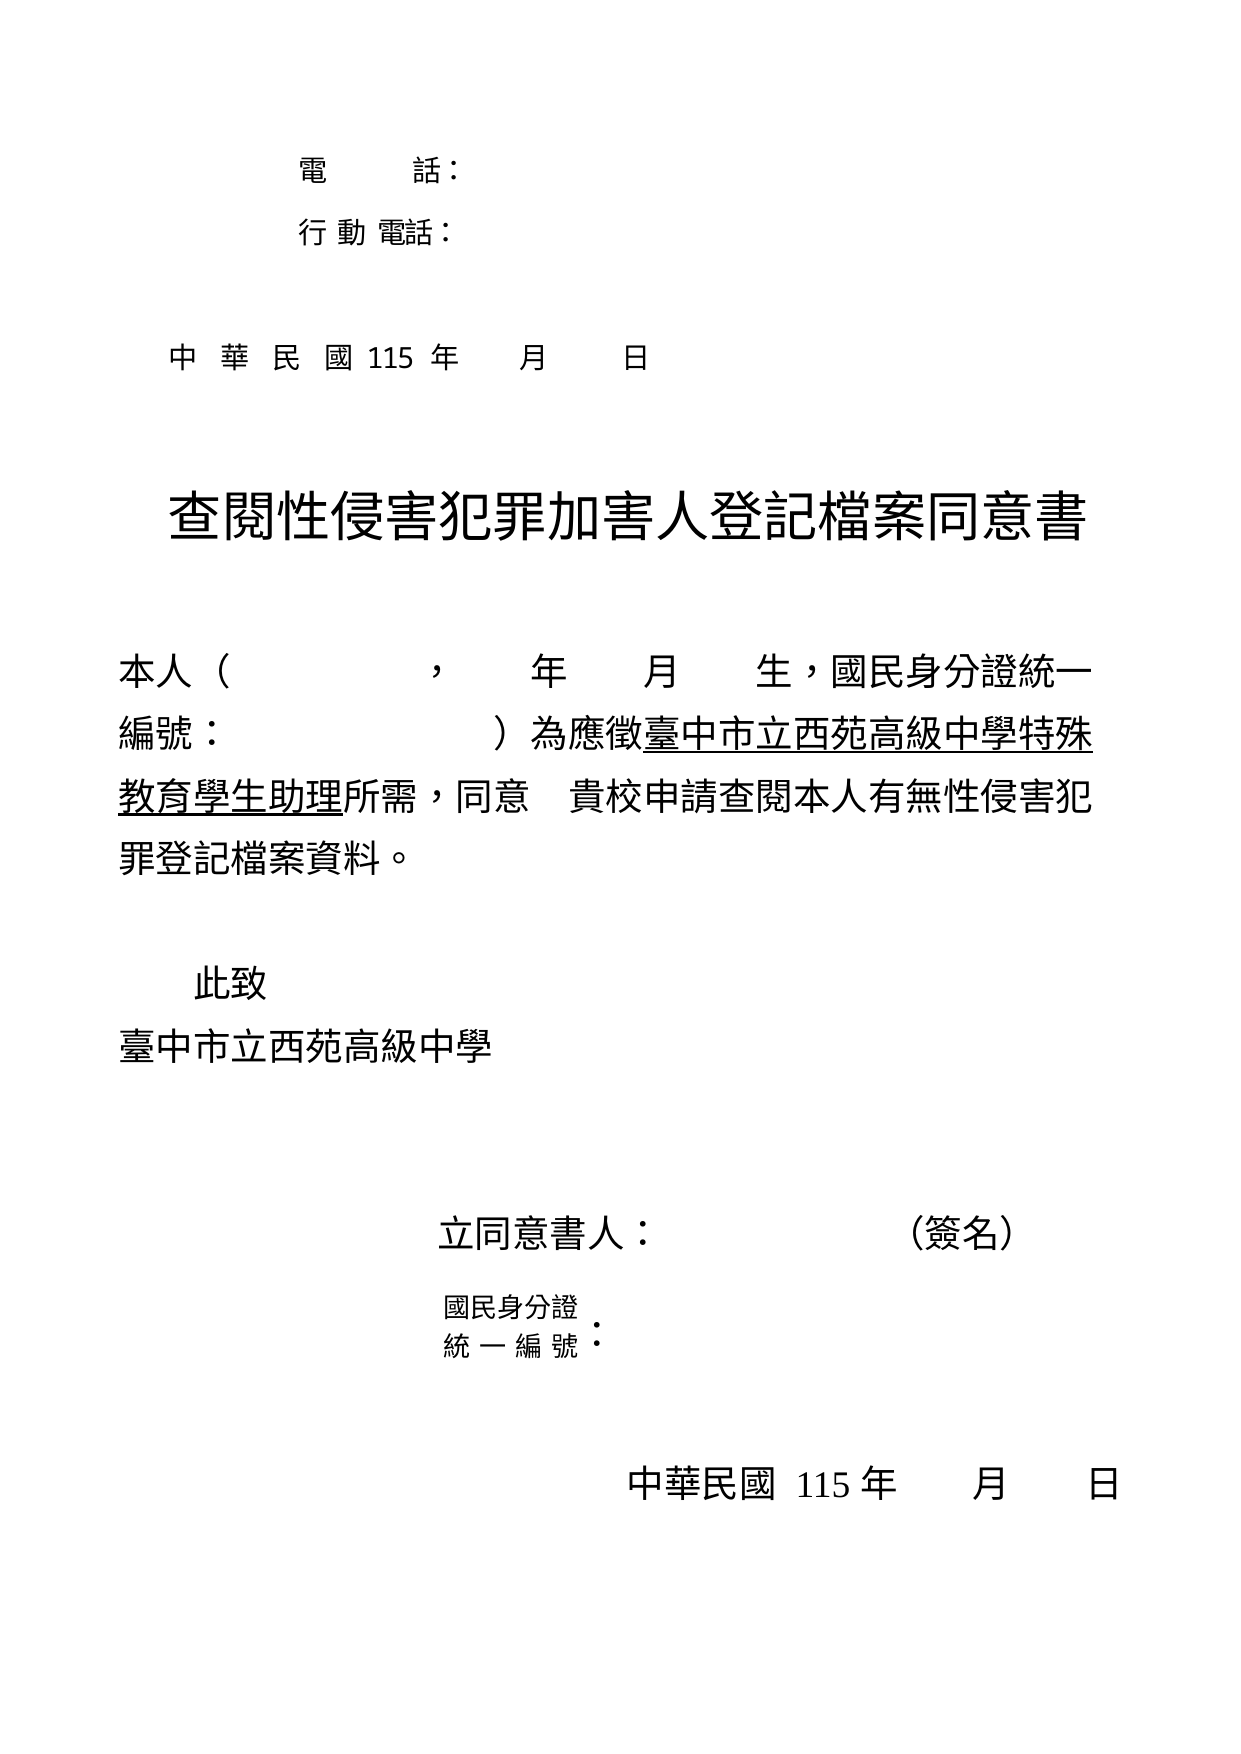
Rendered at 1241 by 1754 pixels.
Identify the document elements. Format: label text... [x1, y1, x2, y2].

text 此致 [118, 939, 1122, 1002]
text 立同意書人： （簽名） [118, 1189, 1122, 1252]
text 電 話： [248, 127, 1122, 189]
text 查閱性侵害犯罪加害人登記檔案同意書 [118, 439, 1138, 564]
text 國民身分證統一編號： [118, 1252, 1122, 1377]
text 臺中市立西苑高級中學 [118, 1002, 1122, 1064]
text 行 動 電話： [248, 189, 1122, 252]
text 中華民國 115 年 月 日 [118, 1439, 1122, 1502]
text 本人（ ， 年 月 生，國民身分證統一編號： ）為應徵臺中市立西苑高級中學特殊教育學生助理所需，同意 貴校申請查閱本人有無性侵害犯罪登記檔案資料。 [118, 627, 1122, 877]
text 中 華 民 國 115 年 月 日 [118, 314, 1122, 377]
